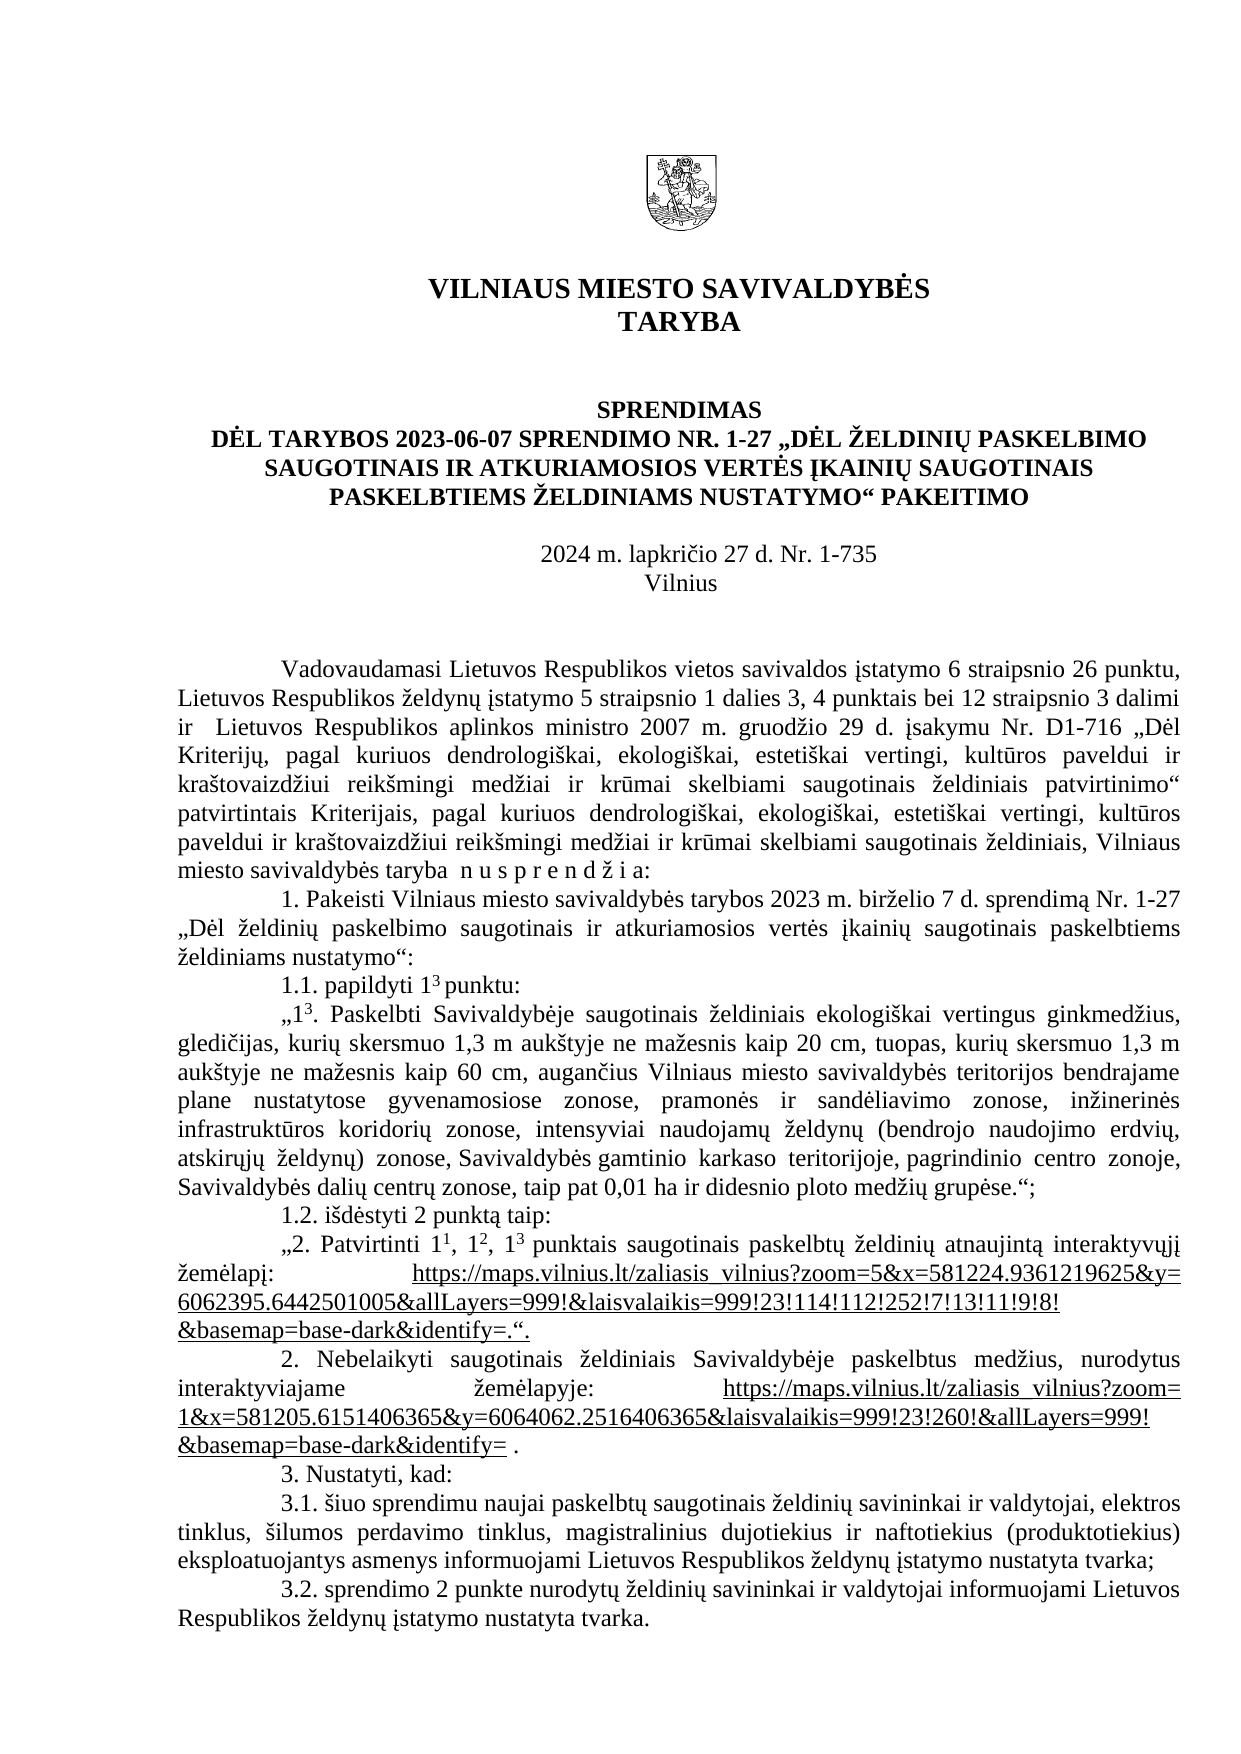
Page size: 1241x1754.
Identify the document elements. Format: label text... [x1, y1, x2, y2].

text SPRENDIMAS [177, 396, 1181, 424]
text 2024 m. lapkričio 27 d. Nr. 1-735 [177, 539, 1181, 568]
text 2. Nebelaikyti saugotinais želdiniais Savivaldybėje paskelbtus medžius, nurodytus interaktyviajame žemėlapyje: https://maps.vilnius.lt/zaliasis_vilnius?zoom= 1&x=581205.6151406365&y=6064062.2516406365&laisvalaikis=999!23!260!&allLayers=999!&basemap=base-dark&identify= . [177, 1344, 1181, 1459]
text 3.1. šiuo sprendimu naujai paskelbtų saugotinais želdinių savininkai ir valdytojai, elektros tinklus, šilumos perdavimo tinklus, magistralinius dujotiekius ir naftotiekius (produktotiekius) eksploatuojantys asmenys informuojami Lietuvos Respublikos želdynų įstatymo nustatyta tvarka; [177, 1488, 1181, 1574]
text VILNIAUS MIESTO SAVIVALDYBĖS [177, 271, 1181, 304]
text „2. Patvirtinti 11, 12, 13 punktais saugotinais paskelbtų želdinių atnaujintą interaktyvųjį žemėlapį: https://maps.vilnius.lt/zaliasis_vilnius?zoom=5&x=581224.9361219625&y= 6062395.6442501005&allLayers=999!&laisvalaikis=999!23!114!112!252!7!13!11!9!8!&basemap=base-dark&identify=.“. [177, 1229, 1181, 1344]
text DĖL TARYBOS 2023-06-07 SPRENDIMO NR. 1-27 „DĖL ŽELDINIŲ PASKELBIMO SAUGOTINAIS IR ATKURIAMOSIOS VERTĖS ĮKAINIŲ SAUGOTINAIS PASKELBTIEMS ŽELDINIAMS NUSTATYMO“ PAKEITIMO [177, 424, 1181, 511]
text 1.2. išdėstyti 2 punktą taip: [177, 1201, 1181, 1229]
text Vilnius [546, 568, 1181, 597]
text 3.2. sprendimo 2 punkte nurodytų želdinių savininkai ir valdytojai informuojami Lietuvos Respublikos želdynų įstatymo nustatyta tvarka. [177, 1574, 1181, 1632]
text TARYBA [177, 304, 1181, 338]
text 3. Nustatyti, kad: [177, 1459, 1181, 1488]
text „13. Paskelbti Savivaldybėje saugotinais želdiniais ekologiškai vertingus ginkmedžius, gledičijas, kurių skersmuo 1,3 m aukštyje ne mažesnis kaip 20 cm, tuopas, kurių skersmuo 1,3 m aukštyje ne mažesnis kaip 60 cm, augančius Vilniaus miesto savivaldybės teritorijos bendrajame plane nustatytose gyvenamosiose zonose, pramonės ir sandėliavimo zonose, inžinerinės infrastruktūros koridorių zonose, intensyviai naudojamų želdynų (bendrojo naudojimo erdvių, atskirųjų želdynų) zonose, Savivaldybės gamtinio karkaso teritorijoje, pagrindinio centro zonoje, Savivaldybės dalių centrų zonose, taip pat 0,01 ha ir didesnio ploto medžių grupėse.“; [177, 999, 1181, 1201]
text 1. Pakeisti Vilniaus miesto savivaldybės tarybos 2023 m. birželio 7 d. sprendimą Nr. 1-27 „Dėl želdinių paskelbimo saugotinais ir atkuriamosios vertės įkainių saugotinais paskelbtiems želdiniams nustatymo“: [177, 884, 1181, 971]
text 1.1. papildyti 13 punktu: [177, 971, 1181, 999]
text Vadovaudamasi Lietuvos Respublikos vietos savivaldos įstatymo 6 straipsnio 26 punktu, Lietuvos Respublikos želdynų įstatymo 5 straipsnio 1 dalies 3, 4 punktais bei 12 straipsnio 3 dalimi ir Lietuvos Respublikos aplinkos ministro 2007 m. gruodžio 29 d. įsakymu Nr. D1-716 „Dėl Kriterijų, pagal kuriuos dendrologiškai, ekologiškai, estetiškai vertingi, kultūros paveldui ir kraštovaizdžiui reikšmingi medžiai ir krūmai skelbiami saugotinais želdiniais patvirtinimo“ patvirtintais Kriterijais, pagal kuriuos dendrologiškai, ekologiškai, estetiškai vertingi, kultūros paveldui ir kraštovaizdžiui reikšmingi medžiai ir krūmai skelbiami saugotinais želdiniais, Vilniaus miesto savivaldybės taryba n u s p r e n d ž i a: [177, 654, 1181, 884]
